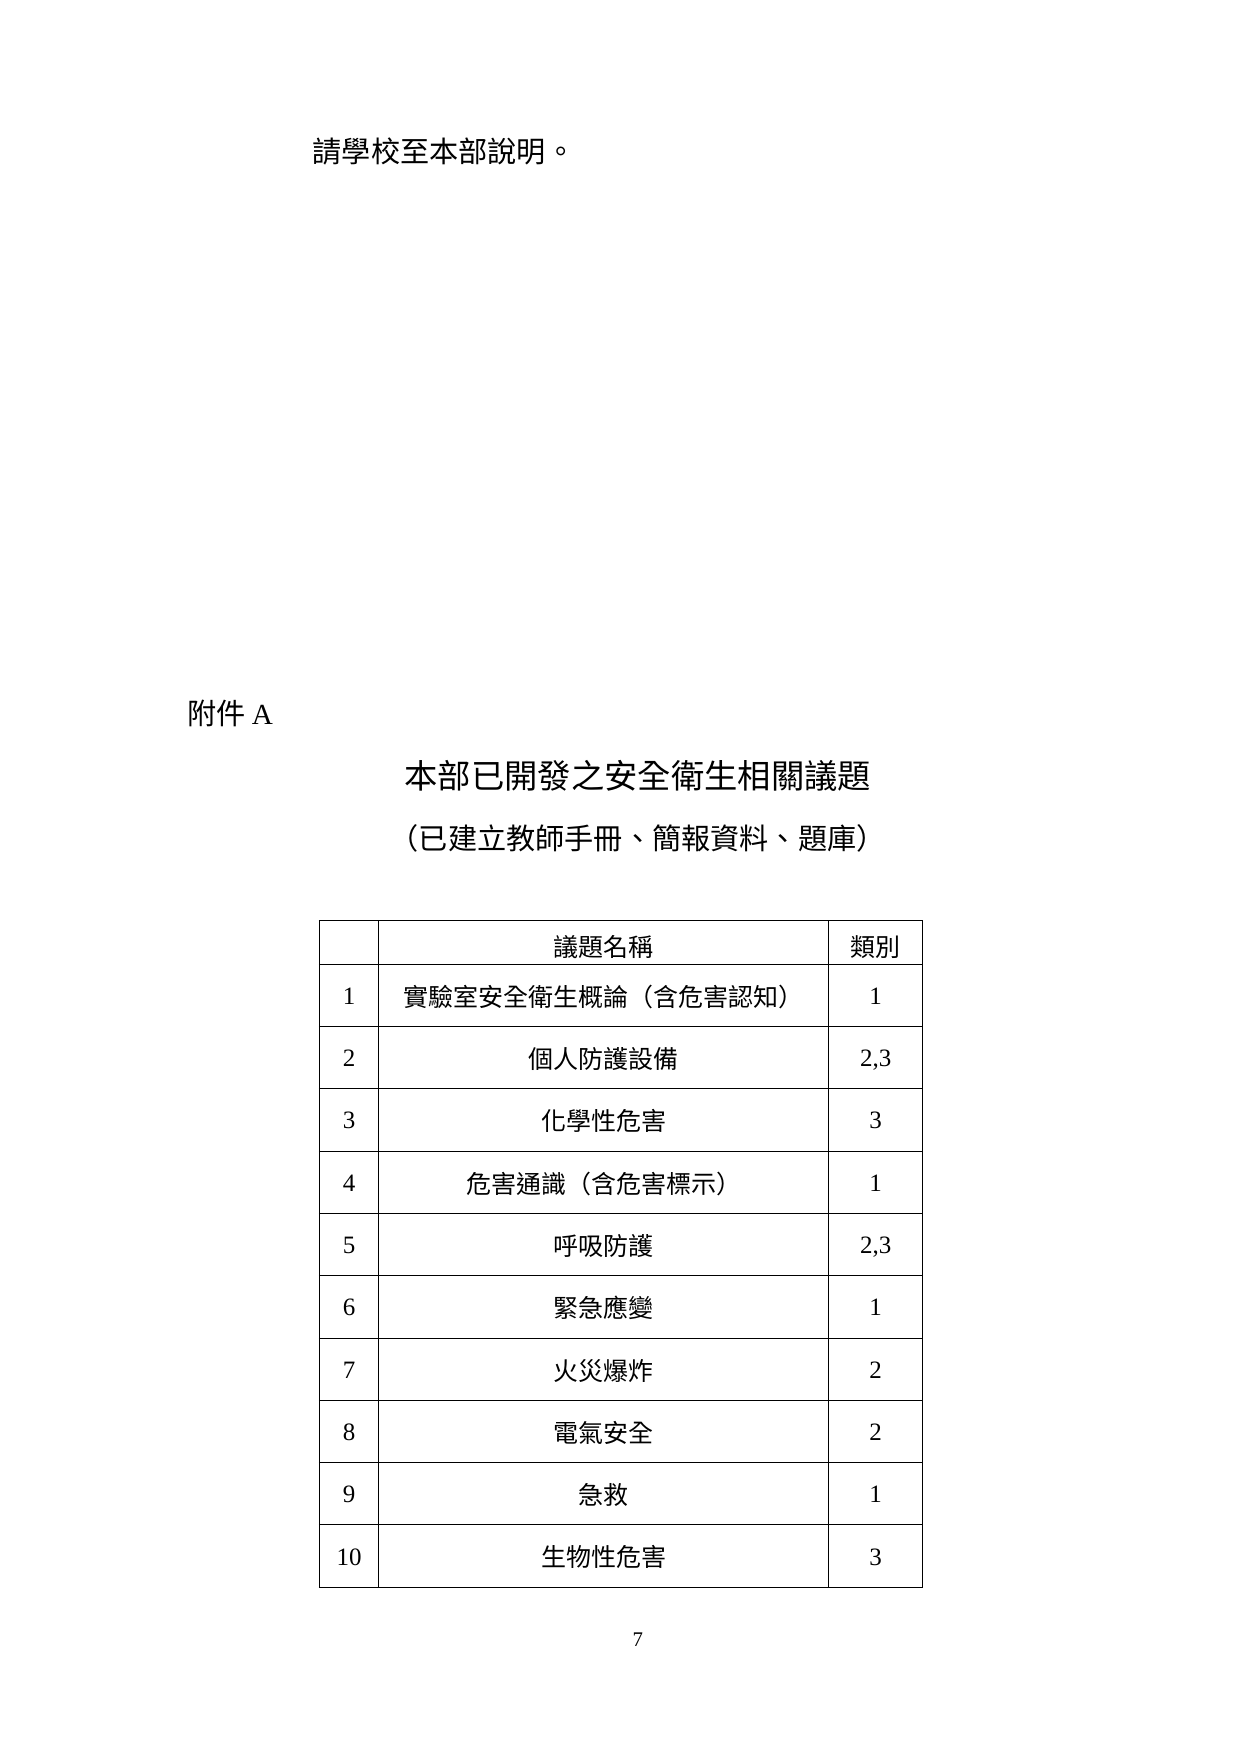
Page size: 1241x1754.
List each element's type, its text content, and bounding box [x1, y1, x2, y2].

table_cell 10 [320, 1525, 378, 1587]
table_cell 2 [320, 1027, 378, 1088]
table_cell 6 [320, 1276, 378, 1337]
table_cell 5 [320, 1214, 378, 1275]
table_cell 1 [829, 965, 922, 1026]
table_cell 實驗室安全衛生概論（含危害認知） [379, 965, 828, 1026]
text （已建立教師手冊、簡報資料、題庫） [187, 795, 1087, 858]
text 附件A [187, 670, 1087, 733]
table_cell 9 [320, 1463, 378, 1524]
table_cell 3 [320, 1089, 378, 1151]
table_cell 2,3 [829, 1027, 922, 1088]
table_cell 電氣安全 [379, 1401, 828, 1462]
table_header 類別 [829, 921, 922, 964]
table_cell 急救 [379, 1463, 828, 1524]
table_cell 8 [320, 1401, 378, 1462]
table_cell 2 [829, 1401, 922, 1462]
table_header 議題名稱 [379, 921, 828, 964]
table_cell 4 [320, 1152, 378, 1213]
table_cell 2,3 [829, 1214, 922, 1275]
table_cell 1 [320, 965, 378, 1026]
table_cell 3 [829, 1089, 922, 1151]
table_header [320, 921, 378, 964]
table_cell 化學性危害 [379, 1089, 828, 1151]
table_cell 危害通識（含危害標示） [379, 1152, 828, 1213]
table_cell 個人防護設備 [379, 1027, 828, 1088]
table_cell 生物性危害 [379, 1525, 828, 1587]
table_cell 火災爆炸 [379, 1339, 828, 1400]
table_cell 1 [829, 1463, 922, 1524]
table_cell 緊急應變 [379, 1276, 828, 1337]
table_cell 呼吸防護 [379, 1214, 828, 1275]
table_cell 2 [829, 1339, 922, 1400]
table_cell 1 [829, 1276, 922, 1337]
table_cell 1 [829, 1152, 922, 1213]
table_cell 3 [829, 1525, 922, 1587]
list 請學校至本部說明。 [237, 108, 1087, 170]
text 本部已開發之安全衛生相關議題 [187, 733, 1087, 795]
table_cell 7 [320, 1339, 378, 1400]
